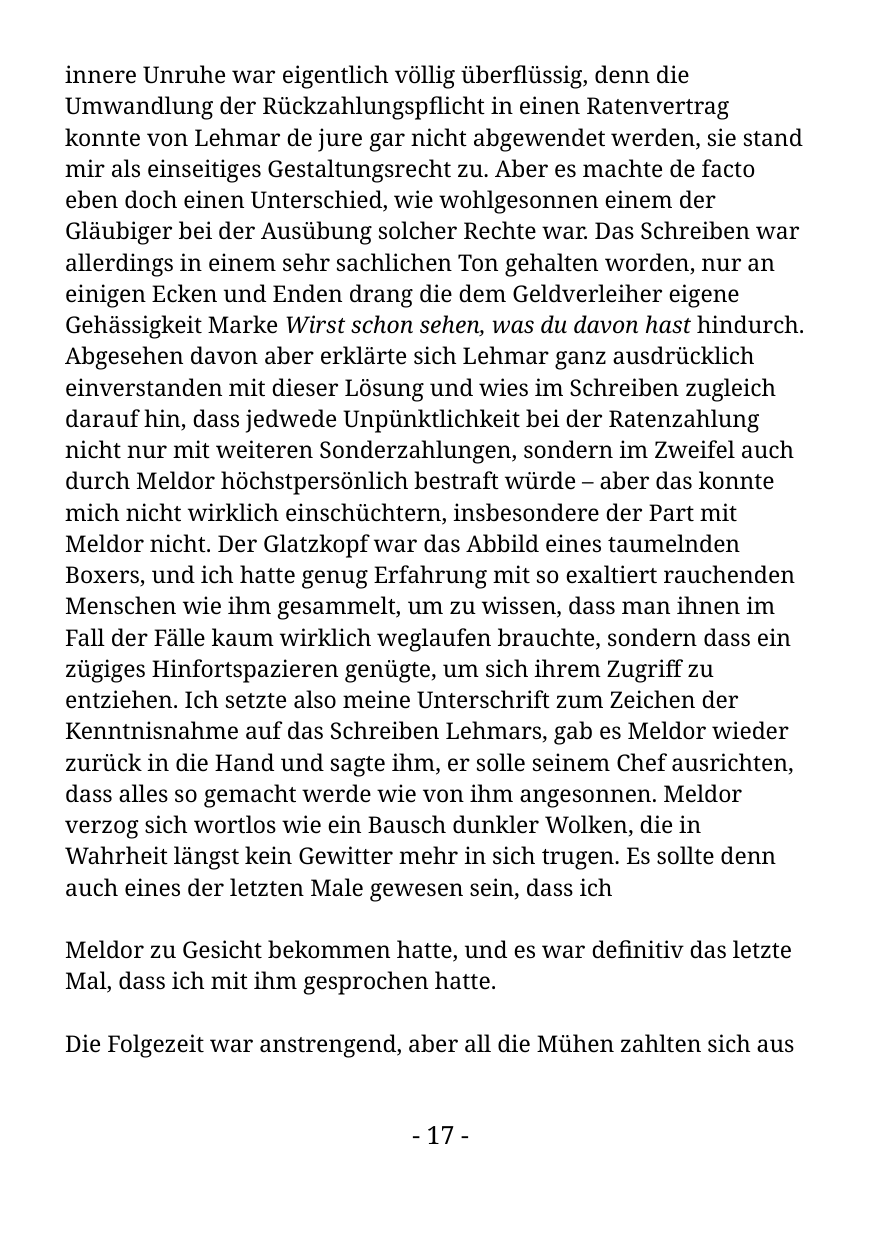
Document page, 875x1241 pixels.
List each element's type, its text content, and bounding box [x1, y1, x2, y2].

text innere Unruhe war eigentlich völlig überflüssig, denn die Umwandlung der Rückzahlungspflicht in einen Ratenvertrag konnte von Lehmar de jure gar nicht abgewendet werden, sie stand mir als einseitiges Gestaltungsrecht zu. Aber es machte de facto eben doch einen Unterschied, wie wohlgesonnen einem der Gläubiger bei der Ausübung solcher Rechte war. Das Schreiben war allerdings in einem sehr sachlichen Ton gehalten worden, nur an einigen Ecken und Enden drang die dem Geldverleiher eigene Gehässigkeit Marke Wirst schon sehen, was du davon hast hindurch. Abgesehen davon aber erklärte sich Lehmar ganz ausdrücklich einverstanden mit dieser Lösung und wies im Schreiben zugleich darauf hin, dass jedwede Unpünktlichkeit bei der Ratenzahlung nicht nur mit weiteren Sonderzahlungen, sondern im Zweifel auch durch Meldor höchstpersönlich bestraft würde – aber das konnte mich nicht wirklich einschüchtern, insbesondere der Part mit Meldor nicht. Der Glatzkopf war das Abbild eines taumelnden Boxers, und ich hatte genug Erfahrung mit so exaltiert rauchenden Menschen wie ihm gesammelt, um zu wissen, dass man ihnen im Fall der Fälle kaum wirklich weglaufen brauchte, sondern dass ein zügiges Hinfortspazieren genügte, um sich ihrem Zugriff zu entziehen. Ich setzte also meine Unterschrift zum Zeichen der Kenntnisnahme auf das Schreiben Lehmars, gab es Meldor wieder zurück in die Hand und sagte ihm, er solle seinem Chef ausrichten, dass alles so gemacht werde wie von ihm angesonnen. Meldor verzog sich wortlos wie ein Bausch dunkler Wolken, die in Wahrheit längst kein Gewitter mehr in sich trugen. Es sollte denn auch eines der letzten Male gewesen sein, dass ich [65, 59, 809, 903]
text Die Folgezeit war anstrengend, aber all die Mühen zahlten sich aus [65, 1028, 809, 1059]
text Meldor zu Gesicht bekommen hatte, und es war definitiv das letzte Mal, dass ich mit ihm gesprochen hatte. [65, 934, 809, 997]
